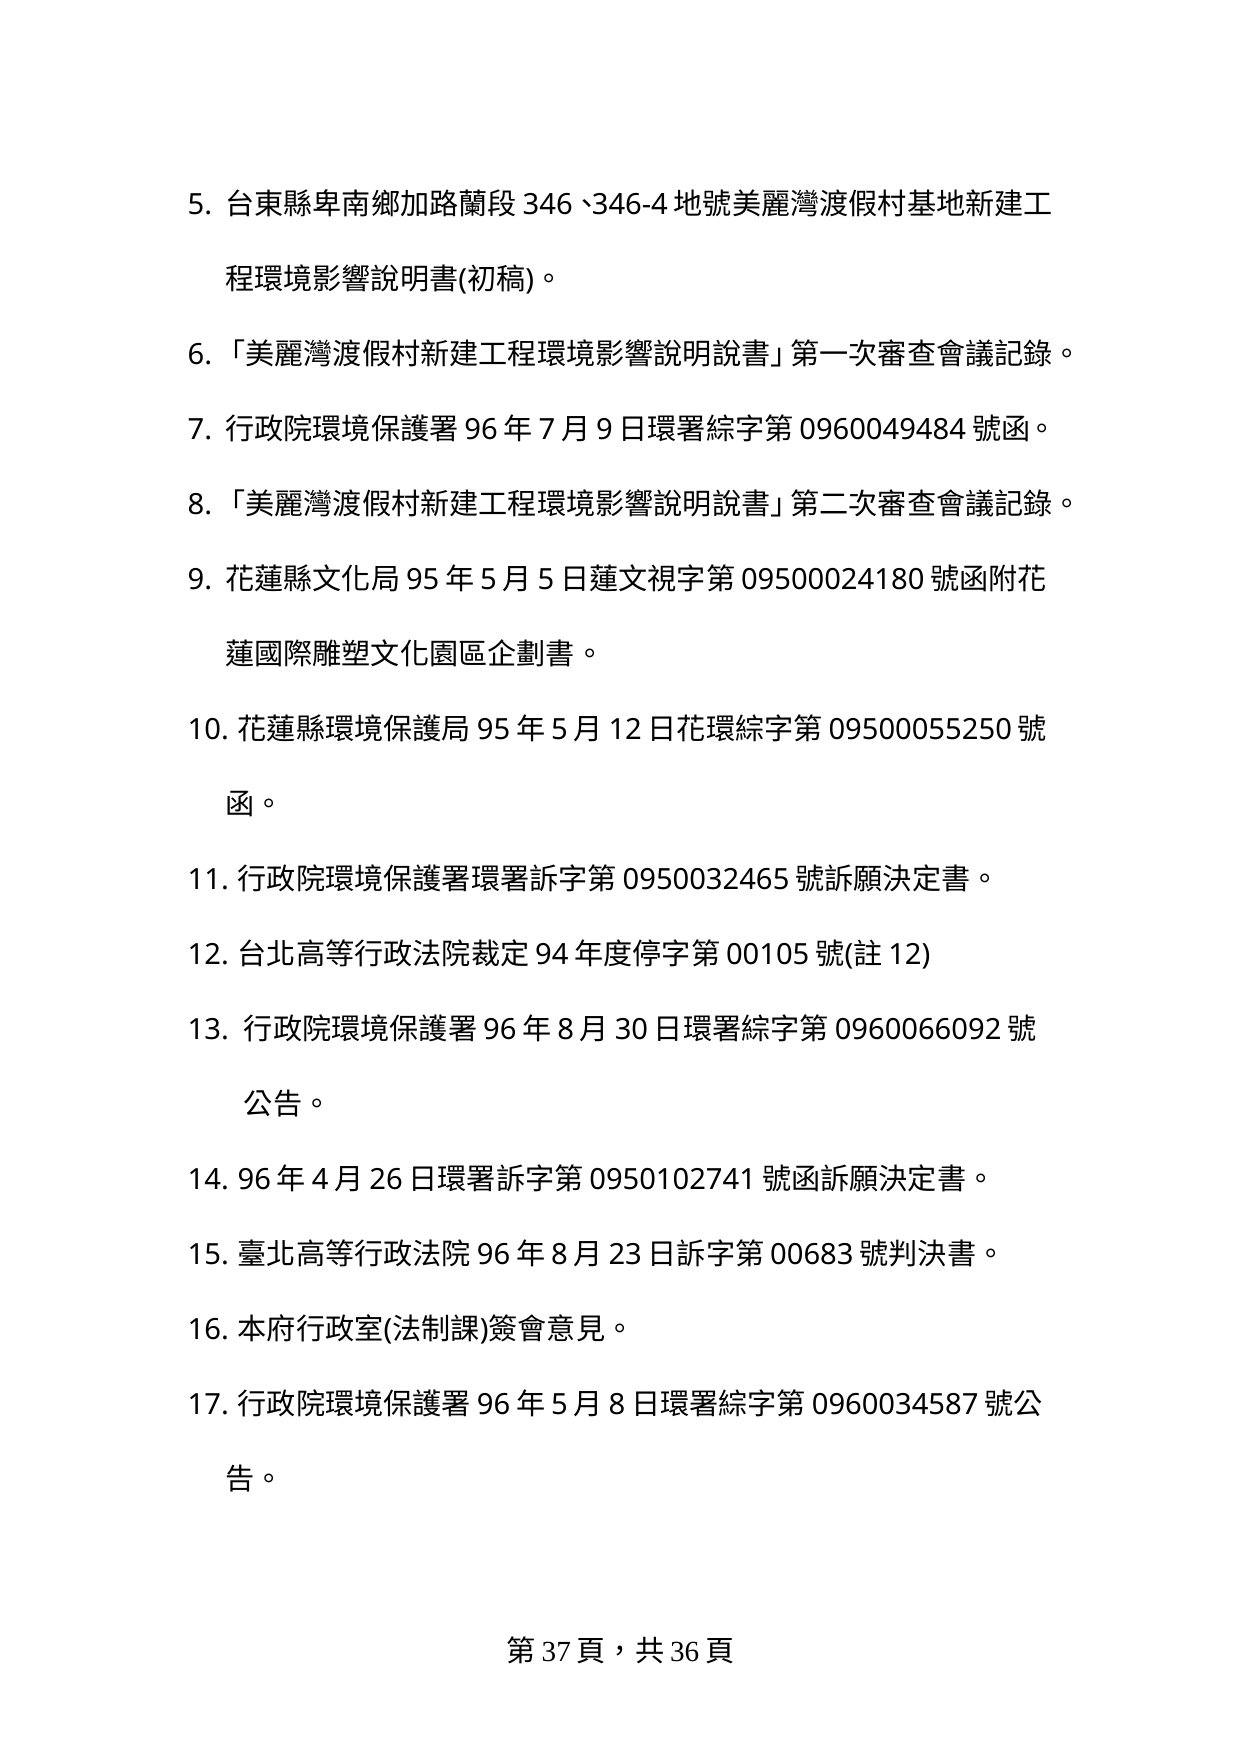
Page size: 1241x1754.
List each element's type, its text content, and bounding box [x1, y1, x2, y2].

list 「美麗灣渡假村新建工程環境影響說明說書」第一次審查會議記錄。 [187, 314, 1053, 389]
list 96年4月26日環署訴字第0950102741號函訴願決定書。 [187, 1139, 1053, 1214]
list 台東縣卑南鄉加路蘭段346、346-4地號美麗灣渡假村基地新建工程環境影響說明書(初稿)。 [187, 164, 1053, 314]
list 本府行政室(法制課)簽會意見。 [187, 1289, 1053, 1364]
list 行政院環境保護署96年5月8日環署綜字第0960034587號公告。 [187, 1364, 1053, 1514]
list 花蓮縣文化局95年5月5日蓮文視字第09500024180號函附花蓮國際雕塑文化園區企劃書。 [187, 539, 1053, 689]
list 行政院環境保護署96年7月9日環署綜字第0960049484號函。 [187, 389, 1053, 464]
list 行政院環境保護署環署訴字第0950032465號訴願決定書。 [187, 839, 1053, 914]
list 花蓮縣環境保護局95年5月12日花環綜字第09500055250號函。 [187, 689, 1053, 839]
list 「美麗灣渡假村新建工程環境影響說明說書」第二次審查會議記錄。 [187, 464, 1053, 539]
list 行政院環境保護署96年8月30日環署綜字第0960066092號公告。 [187, 989, 1053, 1139]
list 臺北高等行政法院96年8月23日訴字第00683號判決書。 [187, 1214, 1053, 1289]
list 台北高等行政法院裁定94年度停字第00105號(註12) [187, 914, 1053, 989]
